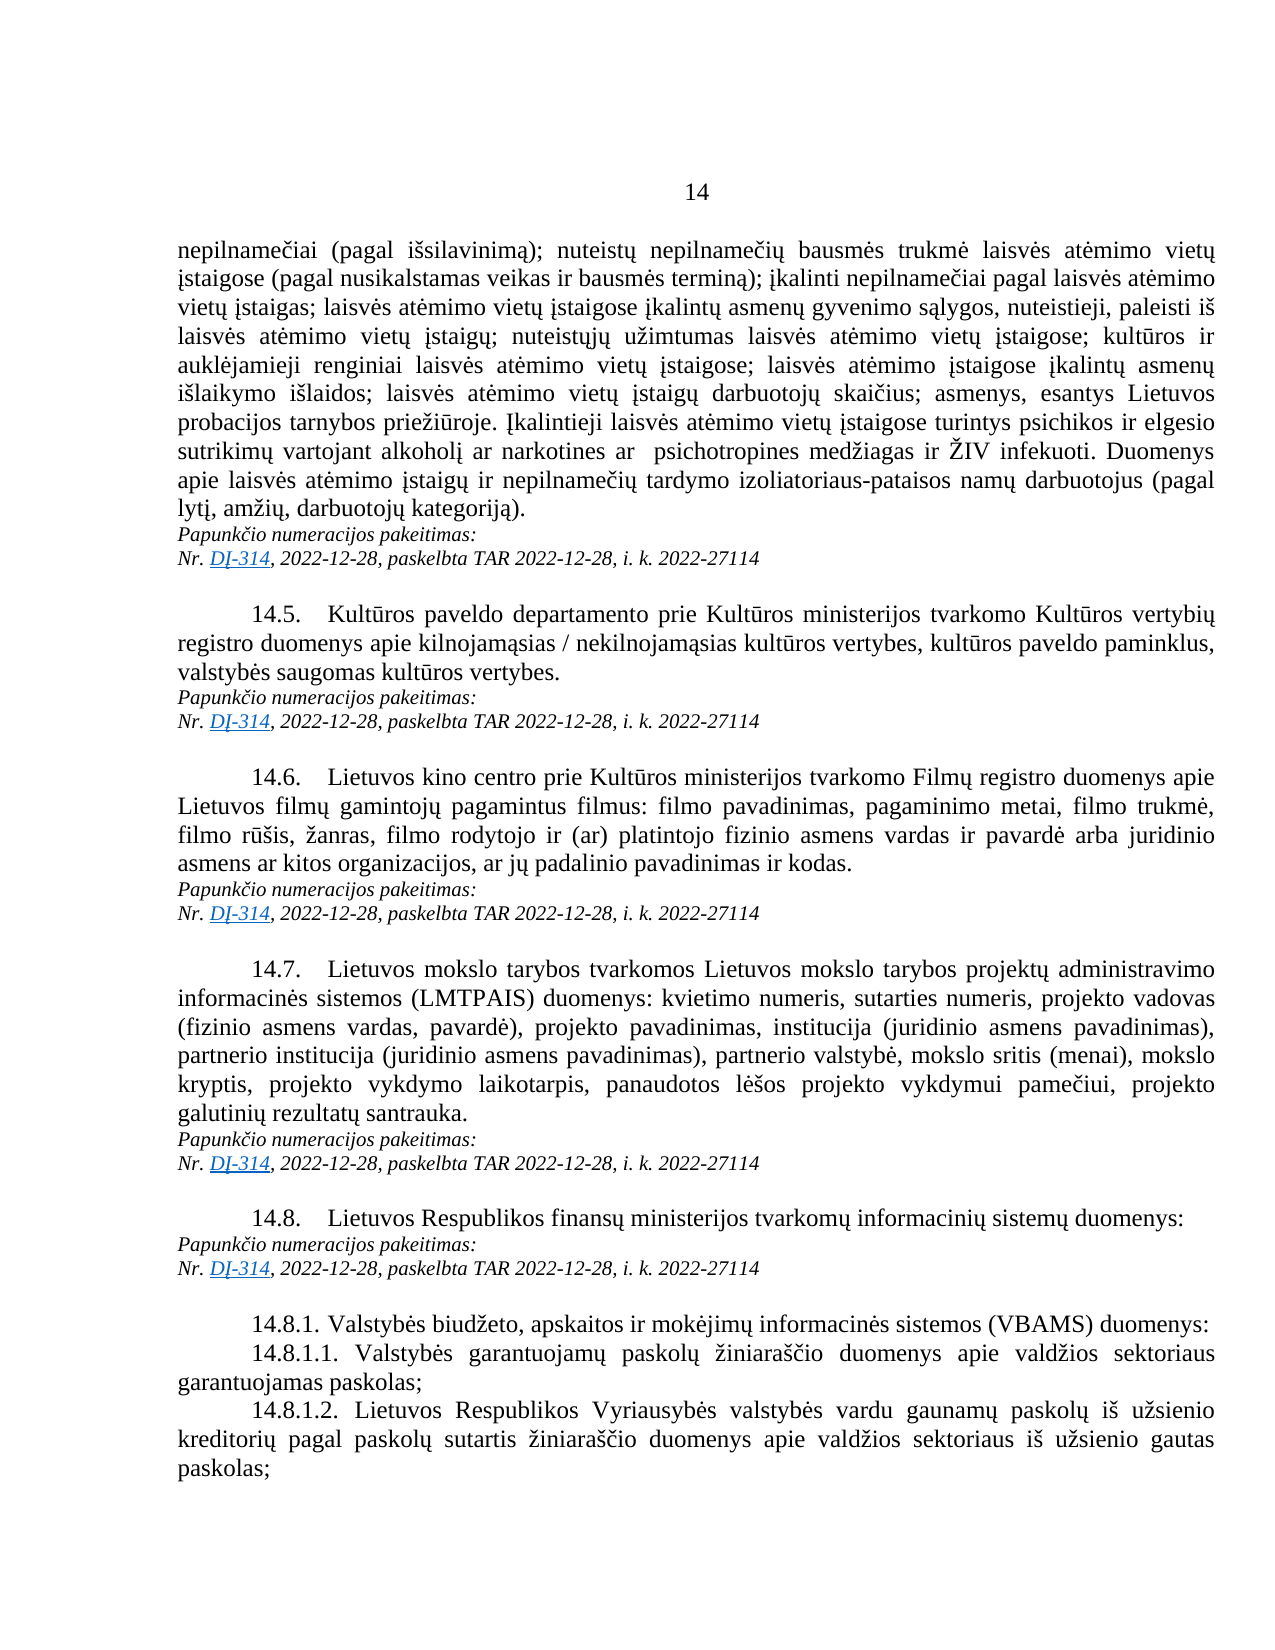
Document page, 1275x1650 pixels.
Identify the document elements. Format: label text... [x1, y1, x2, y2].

text 14.5. Kultūros paveldo departamento prie Kultūros ministerijos tvarkomo Kultūros vertybių registro duomenys apie kilnojamąsias / nekilnojamąsias kultūros vertybes, kultūros paveldo paminklus, valstybės saugomas kultūros vertybes. [177, 599, 1216, 685]
text Nr. DĮ-314, 2022-12-28, paskelbta TAR 2022-12-28, i. k. 2022-27114 [177, 1151, 1216, 1175]
text 14.7. Lietuvos mokslo tarybos tvarkomos Lietuvos mokslo tarybos projektų administravimo informacinės sistemos (LMTPAIS) duomenys: kvietimo numeris, sutarties numeris, projekto vadovas (fizinio asmens vardas, pavardė), projekto pavadinimas, institucija (juridinio asmens pavadinimas), partnerio institucija (juridinio asmens pavadinimas), partnerio valstybė, mokslo sritis (menai), mokslo kryptis, projekto vykdymo laikotarpis, panaudotos lėšos projekto vykdymui pamečiui, projekto galutinių rezultatų santrauka. [177, 954, 1216, 1127]
text Papunkčio numeracijos pakeitimas: [177, 522, 1216, 546]
text Nr. DĮ-314, 2022-12-28, paskelbta TAR 2022-12-28, i. k. 2022-27114 [177, 546, 1216, 570]
text Papunkčio numeracijos pakeitimas: [177, 877, 1216, 901]
text 14.8. Lietuvos Respublikos finansų ministerijos tvarkomų informacinių sistemų duomenys: [177, 1203, 1216, 1232]
text 14.6. Lietuvos kino centro prie Kultūros ministerijos tvarkomo Filmų registro duomenys apie Lietuvos filmų gamintojų pagamintus filmus: filmo pavadinimas, pagaminimo metai, filmo trukmė, filmo rūšis, žanras, filmo rodytojo ir (ar) platintojo fizinio asmens vardas ir pavardė arba juridinio asmens ar kitos organizacijos, ar jų padalinio pavadinimas ir kodas. [177, 762, 1216, 877]
text Papunkčio numeracijos pakeitimas: [177, 685, 1216, 709]
text 14.8.1. Valstybės biudžeto, apskaitos ir mokėjimų informacinės sistemos (VBAMS) duomenys: [177, 1309, 1216, 1338]
text Papunkčio numeracijos pakeitimas: [177, 1232, 1216, 1256]
text Nr. DĮ-314, 2022-12-28, paskelbta TAR 2022-12-28, i. k. 2022-27114 [177, 901, 1216, 925]
text nepilnamečiai (pagal išsilavinimą); nuteistų nepilnamečių bausmės trukmė laisvės atėmimo vietų įstaigose (pagal nusikalstamas veikas ir bausmės terminą); įkalinti nepilnamečiai pagal laisvės atėmimo vietų įstaigas; laisvės atėmimo vietų įstaigose įkalintų asmenų gyvenimo sąlygos, nuteistieji, paleisti iš laisvės atėmimo vietų įstaigų; nuteistųjų užimtumas laisvės atėmimo vietų įstaigose; kultūros ir auklėjamieji renginiai laisvės atėmimo vietų įstaigose; laisvės atėmimo įstaigose įkalintų asmenų išlaikymo išlaidos; laisvės atėmimo vietų įstaigų darbuotojų skaičius; asmenys, esantys Lietuvos probacijos tarnybos priežiūroje. Įkalintieji laisvės atėmimo vietų įstaigose turintys psichikos ir elgesio sutrikimų vartojant alkoholį ar narkotines ar psichotropines medžiagas ir ŽIV infekuoti. Duomenys apie laisvės atėmimo įstaigų ir nepilnamečių tardymo izoliatoriaus-pataisos namų darbuotojus (pagal lytį, amžių, darbuotojų kategoriją). [177, 235, 1216, 522]
text Nr. DĮ-314, 2022-12-28, paskelbta TAR 2022-12-28, i. k. 2022-27114 [177, 709, 1216, 733]
text 14.8.1.1. Valstybės garantuojamų paskolų žiniaraščio duomenys apie valdžios sektoriaus garantuojamas paskolas; [177, 1338, 1216, 1395]
text Nr. DĮ-314, 2022-12-28, paskelbta TAR 2022-12-28, i. k. 2022-27114 [177, 1256, 1216, 1280]
text 14.8.1.2. Lietuvos Respublikos Vyriausybės valstybės vardu gaunamų paskolų iš užsienio kreditorių pagal paskolų sutartis žiniaraščio duomenys apie valdžios sektoriaus iš užsienio gautas paskolas; [177, 1395, 1216, 1482]
text Papunkčio numeracijos pakeitimas: [177, 1127, 1216, 1151]
